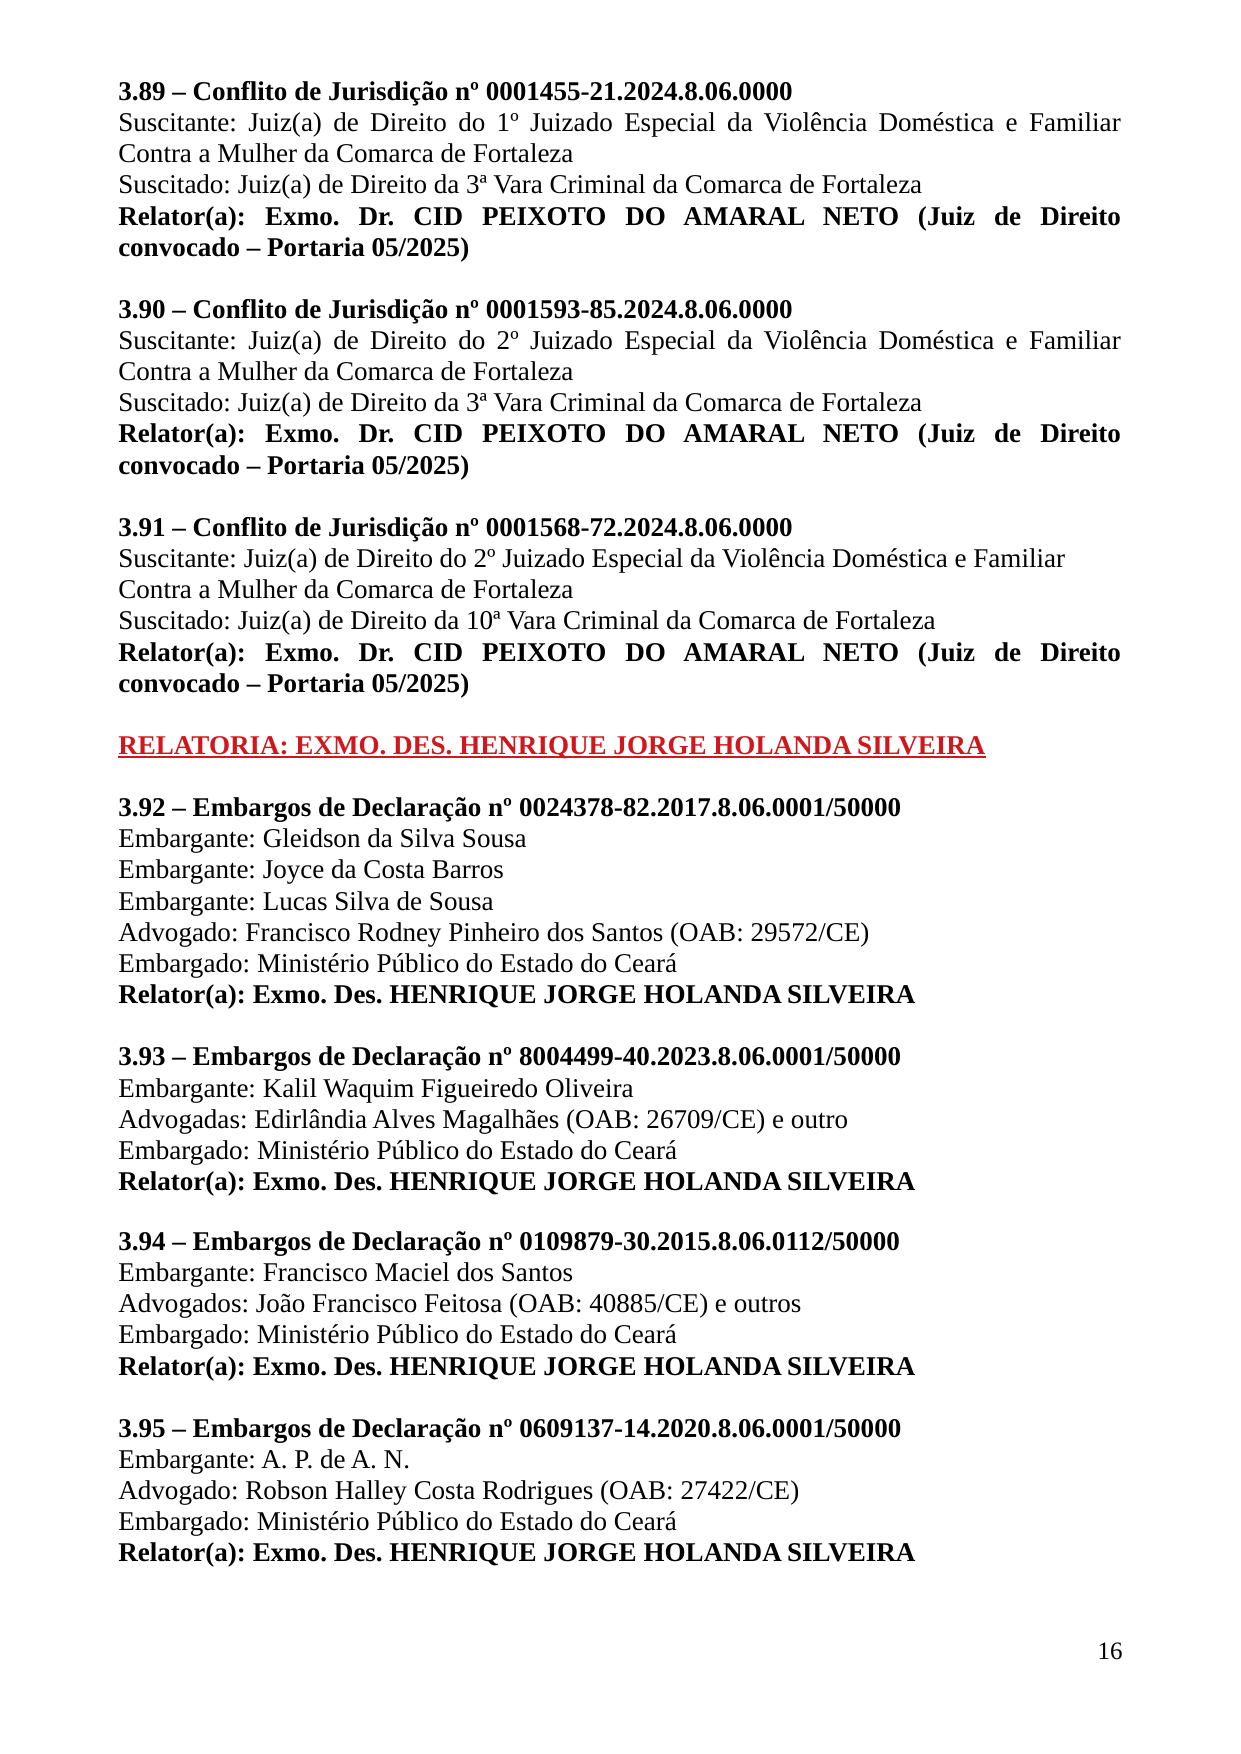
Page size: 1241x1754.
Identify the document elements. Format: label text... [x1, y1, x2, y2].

text Embargado: Ministério Público do Estado do Ceará [118, 947, 1122, 978]
text Relator(a): Exmo. Des. HENRIQUE JORGE HOLANDA SILVEIRA [118, 1536, 1122, 1568]
text Embargante: Joyce da Costa Barros [118, 854, 1122, 885]
text Suscitado: Juiz(a) de Direito da 3ª Vara Criminal da Comarca de Fortaleza [118, 168, 1122, 199]
text 3.92 – Embargos de Declaração nº 0024378-82.2017.8.06.0001/50000 [118, 791, 1122, 822]
text Embargante: Kalil Waquim Figueiredo Oliveira [118, 1072, 1122, 1103]
text Embargante: Lucas Silva de Sousa [118, 885, 1122, 916]
text Advogado: Robson Halley Costa Rodrigues (OAB: 27422/CE) [118, 1474, 1122, 1505]
text Relator(a): Exmo. Dr. CID PEIXOTO DO AMARAL NETO (Juiz de Direito convocado – Portaria 05/2025) [118, 636, 1122, 698]
text Advogadas: Edirlândia Alves Magalhães (OAB: 26709/CE) e outro [118, 1103, 1122, 1134]
text Embargado: Ministério Público do Estado do Ceará [118, 1505, 1122, 1536]
text Embargante: Francisco Maciel dos Santos [118, 1256, 1122, 1287]
text 3.95 – Embargos de Declaração nº 0609137-14.2020.8.06.0001/50000 [118, 1412, 1122, 1443]
text Suscitante: Juiz(a) de Direito do 2º Juizado Especial da Violência Doméstica e Familiar Contra a Mulher da Comarca de Fortaleza [118, 542, 1122, 604]
text Suscitado: Juiz(a) de Direito da 3ª Vara Criminal da Comarca de Fortaleza [118, 386, 1122, 418]
text Relator(a): Exmo. Des. HENRIQUE JORGE HOLANDA SILVEIRA [118, 1349, 1122, 1381]
text RELATORIA: EXMO. DES. HENRIQUE JORGE HOLANDA SILVEIRA [118, 729, 1122, 760]
text Embargante: Gleidson da Silva Sousa [118, 822, 1122, 854]
text 3.89 – Conflito de Jurisdição nº 0001455-21.2024.8.06.0000 [118, 75, 1122, 106]
text 3.94 – Embargos de Declaração nº 0109879-30.2015.8.06.0112/50000 [118, 1225, 1122, 1256]
text Relator(a): Exmo. Dr. CID PEIXOTO DO AMARAL NETO (Juiz de Direito convocado – Portaria 05/2025) [118, 418, 1122, 480]
text Suscitante: Juiz(a) de Direito do 2º Juizado Especial da Violência Doméstica e Familiar Contra a Mulher da Comarca de Fortaleza [118, 324, 1122, 386]
text 3.91 – Conflito de Jurisdição nº 0001568-72.2024.8.06.0000 [118, 511, 1122, 542]
text Relator(a): Exmo. Des. HENRIQUE JORGE HOLANDA SILVEIRA [118, 1165, 1122, 1196]
text Embargado: Ministério Público do Estado do Ceará [118, 1318, 1122, 1349]
text Advogado: Francisco Rodney Pinheiro dos Santos (OAB: 29572/CE) [118, 916, 1122, 947]
text Suscitante: Juiz(a) de Direito do 1º Juizado Especial da Violência Doméstica e Familiar Contra a Mulher da Comarca de Fortaleza [118, 106, 1122, 168]
text Suscitado: Juiz(a) de Direito da 10ª Vara Criminal da Comarca de Fortaleza [118, 604, 1122, 636]
text Relator(a): Exmo. Des. HENRIQUE JORGE HOLANDA SILVEIRA [118, 978, 1122, 1009]
text Relator(a): Exmo. Dr. CID PEIXOTO DO AMARAL NETO (Juiz de Direito convocado – Portaria 05/2025) [118, 199, 1122, 262]
text 3.93 – Embargos de Declaração nº 8004499-40.2023.8.06.0001/50000 [118, 1041, 1122, 1072]
text Embargante: A. P. de A. N. [118, 1443, 1122, 1474]
text 3.90 – Conflito de Jurisdição nº 0001593-85.2024.8.06.0000 [118, 293, 1122, 324]
text Embargado: Ministério Público do Estado do Ceará [118, 1134, 1122, 1165]
text Advogados: João Francisco Feitosa (OAB: 40885/CE) e outros [118, 1287, 1122, 1318]
